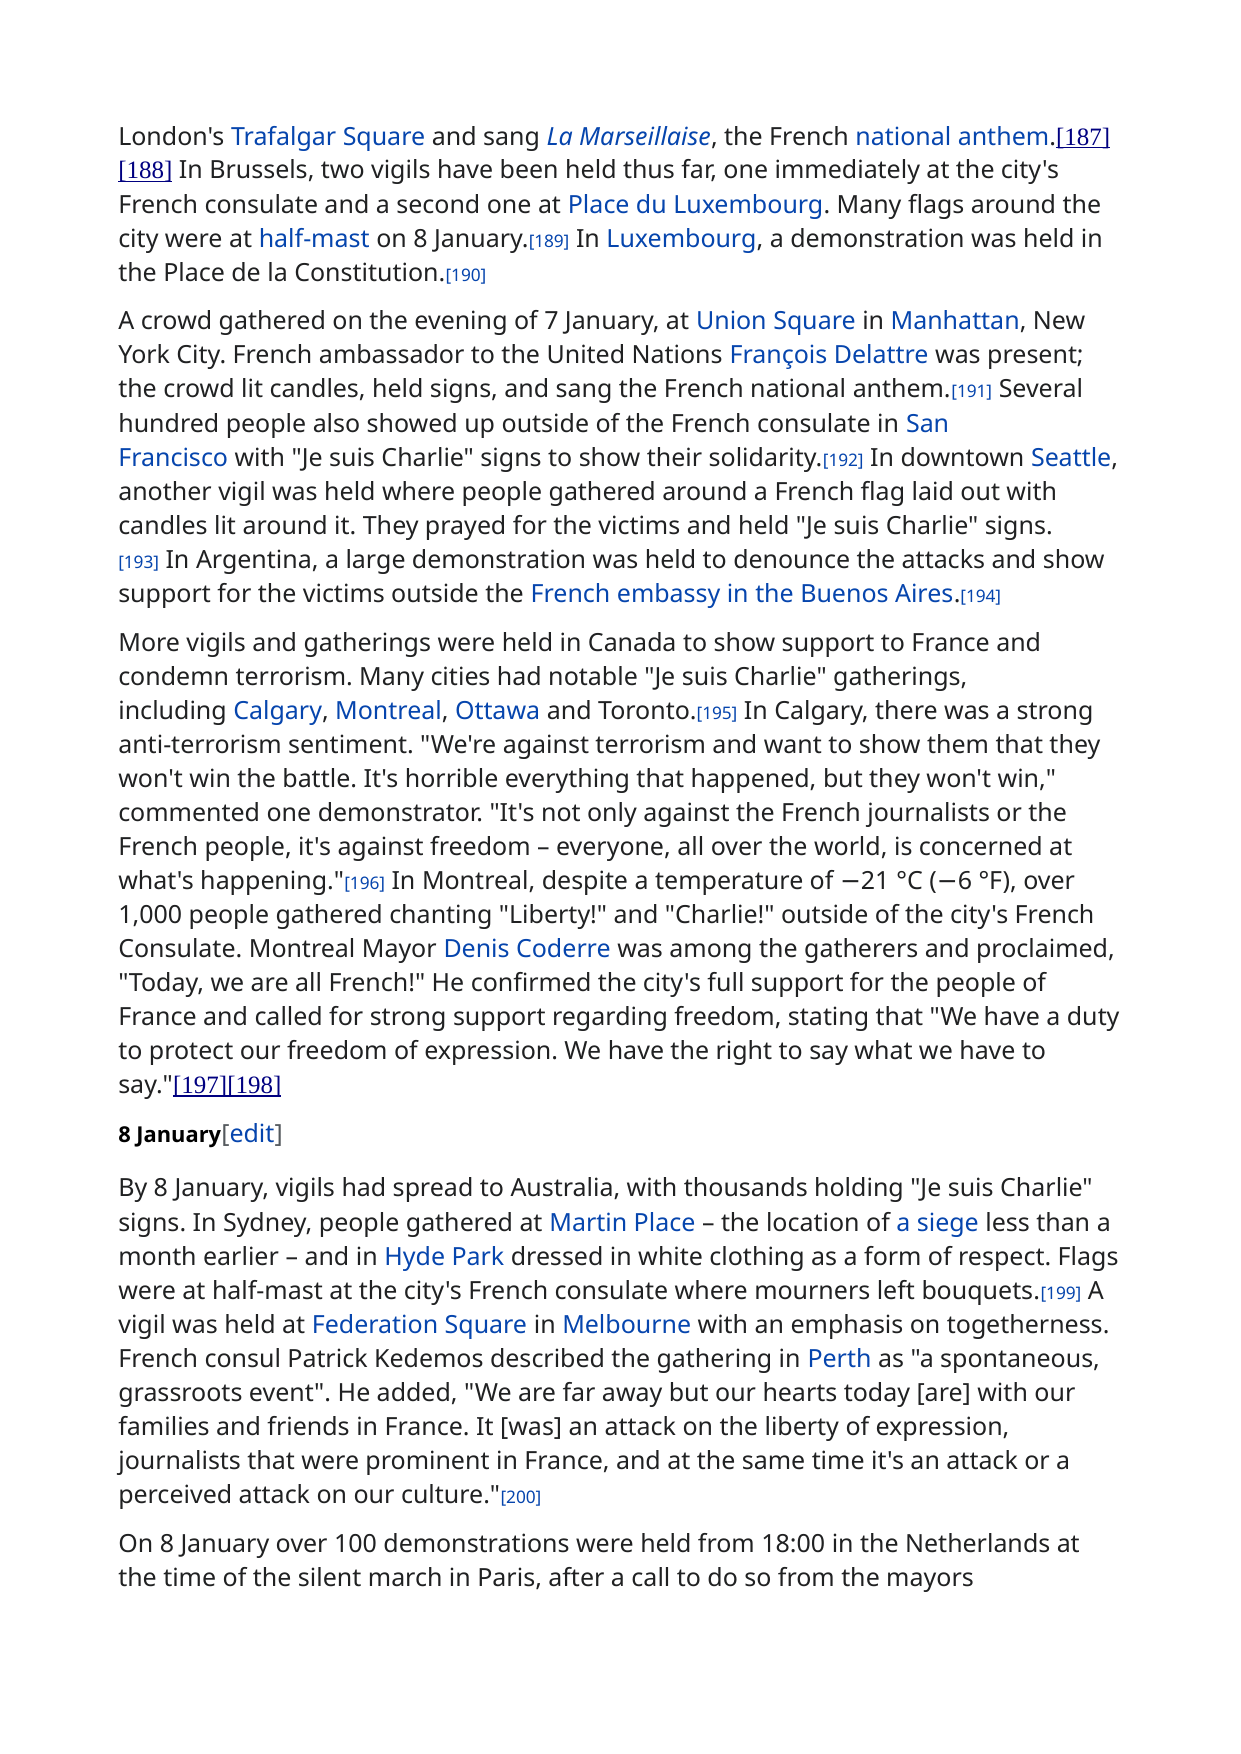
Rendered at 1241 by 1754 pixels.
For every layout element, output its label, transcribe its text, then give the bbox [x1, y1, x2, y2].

subtitle 8 January[edit] [118, 1116, 1122, 1150]
text More vigils and gatherings were held in Canada to show support to France and condemn terrorism. Many cities had notable "Je suis Charlie" gatherings, including Calgary, Montreal, Ottawa and Toronto.[195] In Calgary, there was a strong anti-terrorism sentiment. "We're against terrorism and want to show them that they won't win the battle. It's horrible everything that happened, but they won't win," commented one demonstrator. "It's not only against the French journalists or the French people, it's against freedom – everyone, all over the world, is concerned at what's happening."[196] In Montreal, despite a temperature of −21 °C (−6 °F), over 1,000 people gathered chanting "Liberty!" and "Charlie!" outside of the city's French Consulate. Montreal Mayor Denis Coderre was among the gatherers and proclaimed, "Today, we are all French!" He confirmed the city's full support for the people of France and called for strong support regarding freedom, stating that "We have a duty to protect our freedom of expression. We have the right to say what we have to say."[197][198] [118, 624, 1122, 1101]
text On 8 January over 100 demonstrations were held from 18:00 in the Netherlands at the time of the silent march in Paris, after a call to do so from the mayors [118, 1525, 1122, 1593]
text London's Trafalgar Square and sang La Marseillaise, the French national anthem.[187][188] In Brussels, two vigils have been held thus far, one immediately at the city's French consulate and a second one at Place du Luxembourg. Many flags around the city were at half-mast on 8 January.[189] In Luxembourg, a demonstration was held in the Place de la Constitution.[190] [118, 118, 1122, 288]
text By 8 January, vigils had spread to Australia, with thousands holding "Je suis Charlie" signs. In Sydney, people gathered at Martin Place – the location of a siege less than a month earlier – and in Hyde Park dressed in white clothing as a form of respect. Flags were at half-mast at the city's French consulate where mourners left bouquets.[199] A vigil was held at Federation Square in Melbourne with an emphasis on togetherness. French consul Patrick Kedemos described the gathering in Perth as "a spontaneous, grassroots event". He added, "We are far away but our hearts today [are] with our families and friends in France. It [was] an attack on the liberty of expression, journalists that were prominent in France, and at the same time it's an attack or a perceived attack on our culture."[200] [118, 1170, 1122, 1511]
text A crowd gathered on the evening of 7 January, at Union Square in Manhattan, New York City. French ambassador to the United Nations François Delattre was present; the crowd lit candles, held signs, and sang the French national anthem.[191] Several hundred people also showed up outside of the French consulate in San Francisco with "Je suis Charlie" signs to show their solidarity.[192] In downtown Seattle, another vigil was held where people gathered around a French flag laid out with candles lit around it. They prayed for the victims and held "Je suis Charlie" signs.[193] In Argentina, a large demonstration was held to denounce the attacks and show support for the victims outside the French embassy in the Buenos Aires.[194] [118, 303, 1122, 609]
